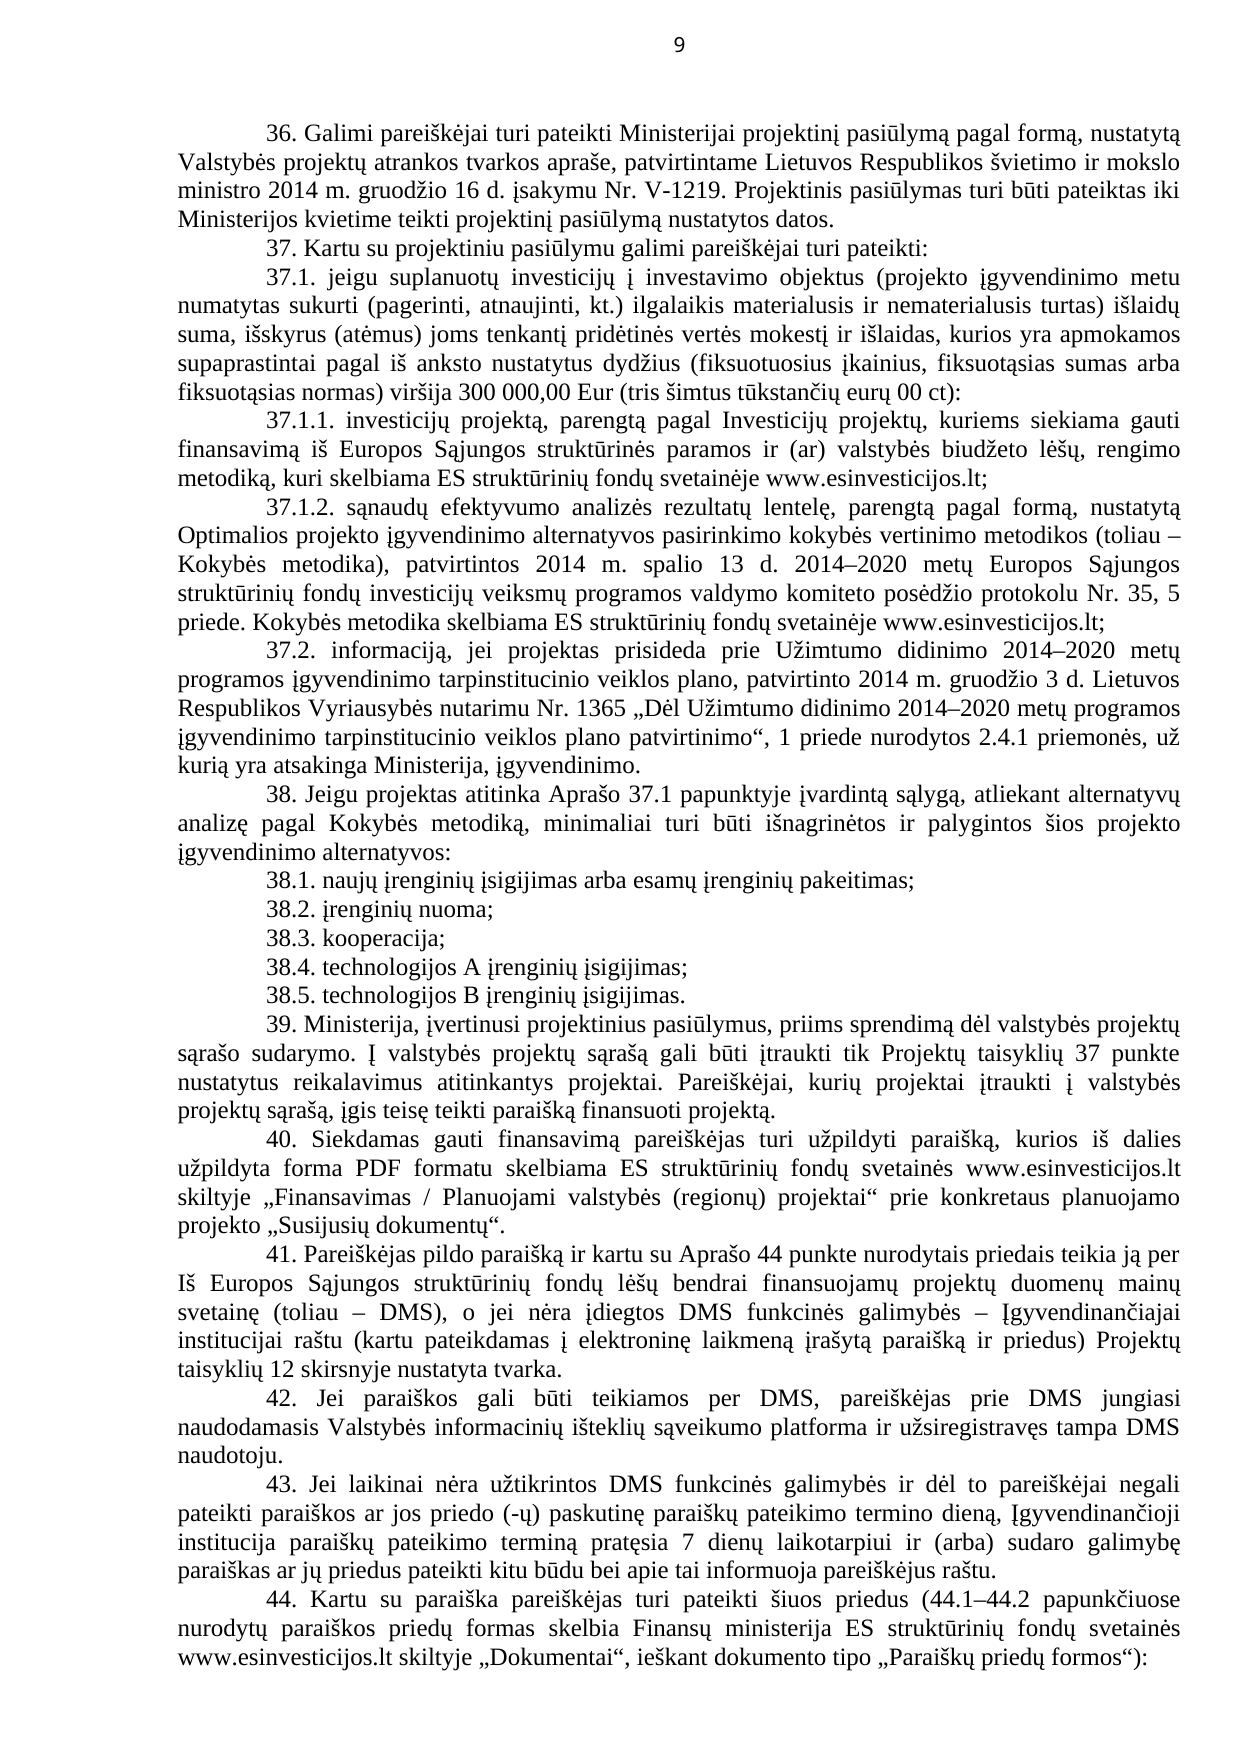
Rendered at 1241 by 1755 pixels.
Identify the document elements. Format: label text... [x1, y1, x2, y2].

text 37.1. jeigu suplanuotų investicijų į investavimo objektus (projekto įgyvendinimo metu numatytas sukurti (pagerinti, atnaujinti, kt.) ilgalaikis materialusis ir nematerialusis turtas) išlaidų suma, išskyrus (atėmus) joms tenkantį pridėtinės vertės mokestį ir išlaidas, kurios yra apmokamos supaprastintai pagal iš anksto nustatytus dydžius (fiksuotuosius įkainius, fiksuotąsias sumas arba fiksuotąsias normas) viršija 300 000,00 Eur (tris šimtus tūkstančių eurų 00 ct): [177, 262, 1181, 406]
text 38.4. technologijos A įrenginių įsigijimas; [177, 952, 1181, 981]
text 38. Jeigu projektas atitinka Aprašo 37.1 papunktyje įvardintą sąlygą, atliekant alternatyvų analizę pagal Kokybės metodiką, minimaliai turi būti išnagrinėtos ir palygintos šios projekto įgyvendinimo alternatyvos: [177, 779, 1181, 866]
text 37.2. informaciją, jei projektas prisideda prie Užimtumo didinimo 2014–2020 metų programos įgyvendinimo tarpinstitucinio veiklos plano, patvirtinto 2014 m. gruodžio 3 d. Lietuvos Respublikos Vyriausybės nutarimu Nr. 1365 „Dėl Užimtumo didinimo 2014–2020 metų programos įgyvendinimo tarpinstitucinio veiklos plano patvirtinimo“, 1 priede nurodytos 2.4.1 priemonės, už kurią yra atsakinga Ministerija, įgyvendinimo. [177, 636, 1181, 779]
text 38.2. įrenginių nuoma; [177, 894, 1181, 923]
text 36. Galimi pareiškėjai turi pateikti Ministerijai projektinį pasiūlymą pagal formą, nustatytą Valstybės projektų atrankos tvarkos apraše, patvirtintame Lietuvos Respublikos švietimo ir mokslo ministro 2014 m. gruodžio 16 d. įsakymu Nr. V-1219. Projektinis pasiūlymas turi būti pateiktas iki Ministerijos kvietime teikti projektinį pasiūlymą nustatytos datos. [177, 118, 1181, 233]
text 43. Jei laikinai nėra užtikrintos DMS funkcinės galimybės ir dėl to pareiškėjai negali pateikti paraiškos ar jos priedo (-ų) paskutinę paraiškų pateikimo termino dieną, Įgyvendinančioji institucija paraiškų pateikimo terminą pratęsia 7 dienų laikotarpiui ir (arba) sudaro galimybę paraiškas ar jų priedus pateikti kitu būdu bei apie tai informuoja pareiškėjus raštu. [177, 1469, 1181, 1584]
text 38.5. technologijos B įrenginių įsigijimas. [177, 981, 1181, 1009]
text 40. Siekdamas gauti finansavimą pareiškėjas turi užpildyti paraišką, kurios iš dalies užpildyta forma PDF formatu skelbiama ES struktūrinių fondų svetainės www.esinvesticijos.lt skiltyje „Finansavimas / Planuojami valstybės (regionų) projektai“ prie konkretaus planuojamo projekto „Susijusių dokumentų“. [177, 1124, 1181, 1239]
text 39. Ministerija, įvertinusi projektinius pasiūlymus, priims sprendimą dėl valstybės projektų sąrašo sudarymo. Į valstybės projektų sąrašą gali būti įtraukti tik Projektų taisyklių 37 punkte nustatytus reikalavimus atitinkantys projektai. Pareiškėjai, kurių projektai įtraukti į valstybės projektų sąrašą, įgis teisę teikti paraišką finansuoti projektą. [177, 1009, 1181, 1124]
text 37. Kartu su projektiniu pasiūlymu galimi pareiškėjai turi pateikti: [177, 233, 1181, 262]
text 38.1. naujų įrenginių įsigijimas arba esamų įrenginių pakeitimas; [177, 866, 1181, 894]
text 37.1.1. investicijų projektą, parengtą pagal Investicijų projektų, kuriems siekiama gauti finansavimą iš Europos Sąjungos struktūrinės paramos ir (ar) valstybės biudžeto lėšų, rengimo metodiką, kuri skelbiama ES struktūrinių fondų svetainėje www.esinvesticijos.lt; [177, 406, 1181, 492]
text 38.3. kooperacija; [177, 923, 1181, 952]
text 44. Kartu su paraiška pareiškėjas turi pateikti šiuos priedus (44.1–44.2 papunkčiuose nurodytų paraiškos priedų formas skelbia Finansų ministerija ES struktūrinių fondų svetainės www.esinvesticijos.lt skiltyje „Dokumentai“, ieškant dokumento tipo „Paraiškų priedų formos“): [177, 1584, 1181, 1671]
text 37.1.2. sąnaudų efektyvumo analizės rezultatų lentelę, parengtą pagal formą, nustatytą Optimalios projekto įgyvendinimo alternatyvos pasirinkimo kokybės vertinimo metodikos (toliau – Kokybės metodika), patvirtintos 2014 m. spalio 13 d. 2014–2020 metų Europos Sąjungos struktūrinių fondų investicijų veiksmų programos valdymo komiteto posėdžio protokolu Nr. 35, 5 priede. Kokybės metodika skelbiama ES struktūrinių fondų svetainėje www.esinvesticijos.lt; [177, 492, 1181, 636]
text 42. Jei paraiškos gali būti teikiamos per DMS, pareiškėjas prie DMS jungiasi naudodamasis Valstybės informacinių išteklių sąveikumo platforma ir užsiregistravęs tampa DMS naudotoju. [177, 1383, 1181, 1469]
text 41. Pareiškėjas pildo paraišką ir kartu su Aprašo 44 punkte nurodytais priedais teikia ją per Iš Europos Sąjungos struktūrinių fondų lėšų bendrai finansuojamų projektų duomenų mainų svetainę (toliau – DMS), o jei nėra įdiegtos DMS funkcinės galimybės – Įgyvendinančiajai institucijai raštu (kartu pateikdamas į elektroninę laikmeną įrašytą paraišką ir priedus) Projektų taisyklių 12 skirsnyje nustatyta tvarka. [177, 1239, 1181, 1383]
